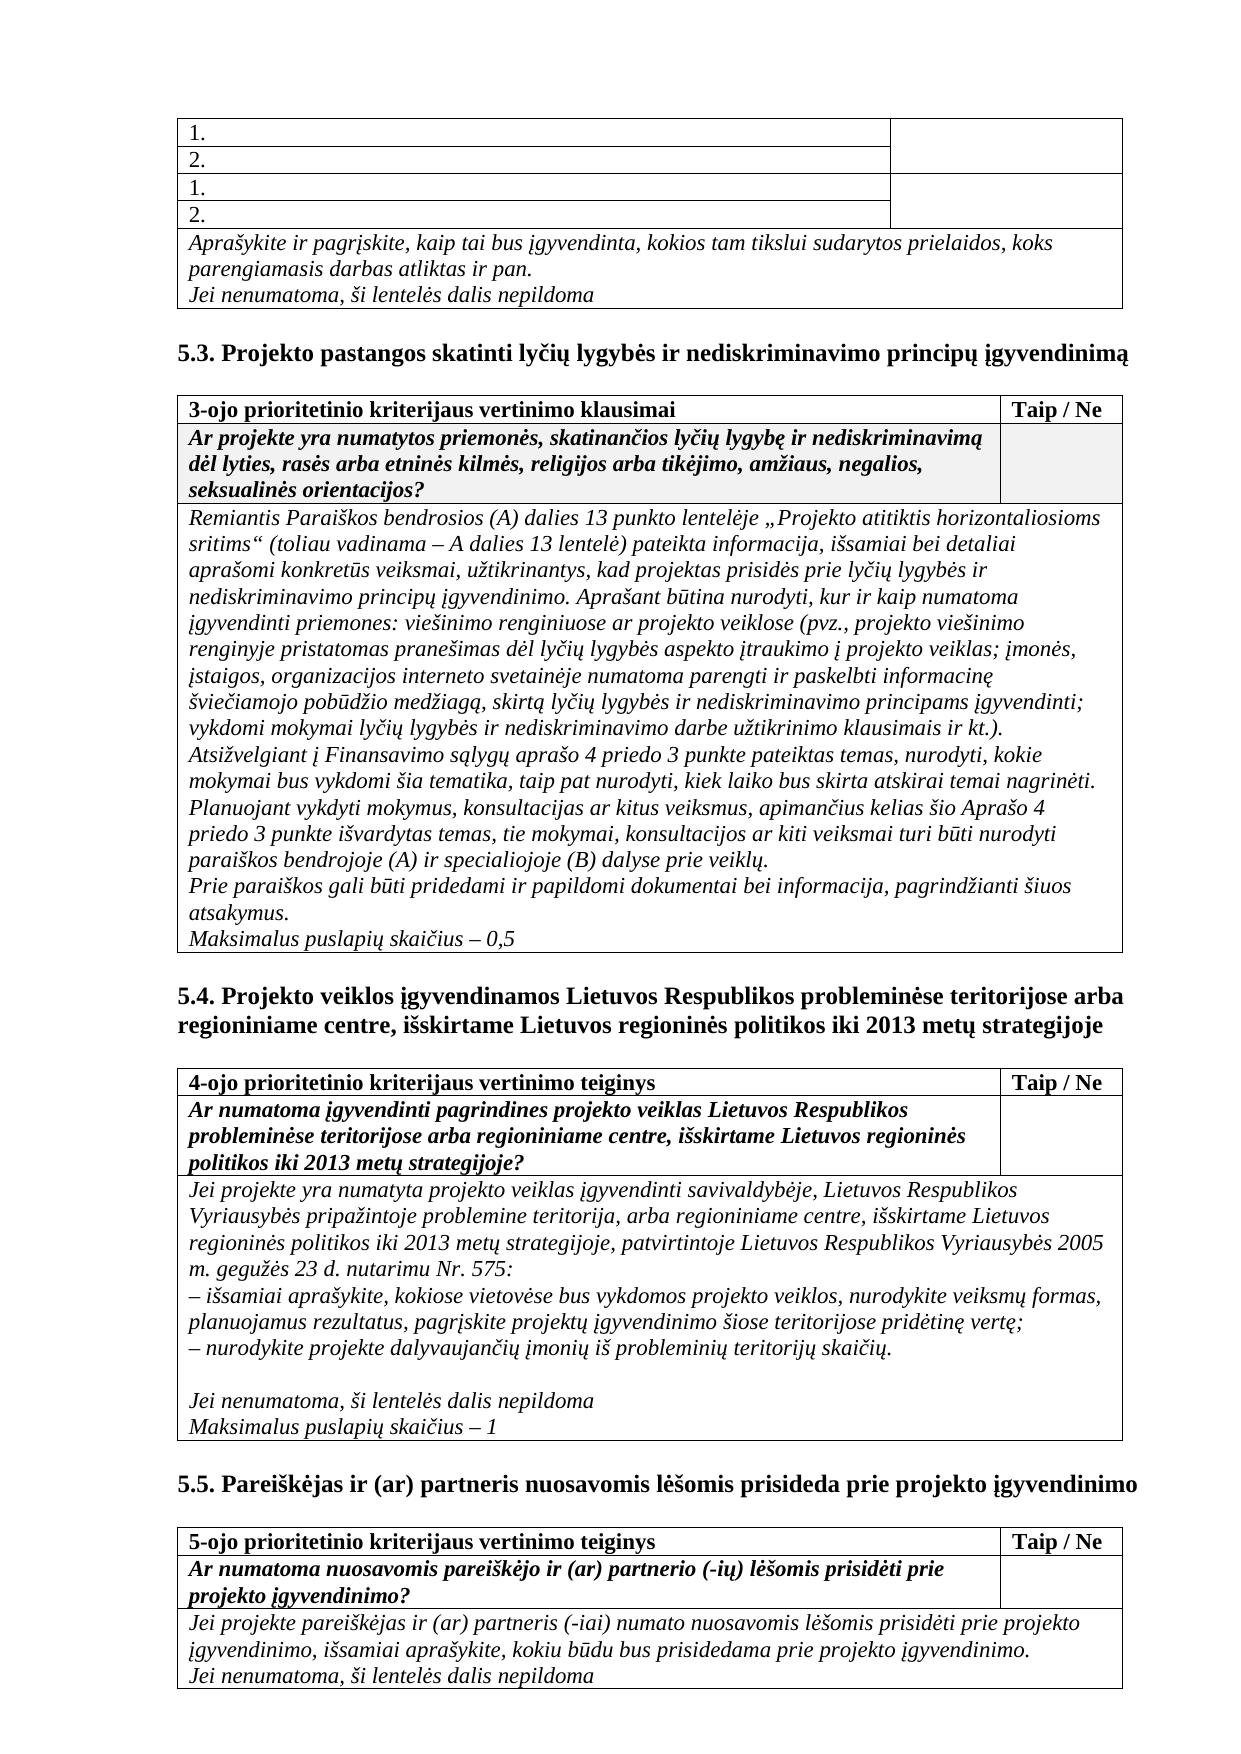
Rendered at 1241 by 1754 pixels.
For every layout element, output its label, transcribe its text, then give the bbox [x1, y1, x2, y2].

table_cell Remiantis Paraiškos bendrosios (A) dalies 13 punkto lentelėje „Projekto atitiktis horizontaliosioms sritims“ (toliau vadinama – A dalies 13 lentelė) pateikta informacija, išsamiai bei detaliai aprašomi konkretūs veiksmai, užtikrinantys, kad projektas prisidės prie lyčių lygybės ir nediskriminavimo principų įgyvendinimo. Aprašant būtina nurodyti, kur ir kaip numatoma įgyvendinti priemones: viešinimo renginiuose ar projekto veiklose (pvz., projekto viešinimo renginyje pristatomas pranešimas dėl lyčių lygybės aspekto įtraukimo į projekto veiklas; įmonės, įstaigos, organizacijos interneto svetainėje numatoma parengti ir paskelbti informacinę šviečiamojo pobūdžio medžiagą, skirtą lyčių lygybės ir nediskriminavimo principams įgyvendinti; vykdomi mokymai lyčių lygybės ir nediskriminavimo darbe užtikrinimo klausimais ir kt.). Atsižvelgiant į Finansavimo sąlygų aprašo 4 priedo 3 punkte pateiktas temas, nurodyti, kokie mokymai bus vykdomi šia tematika, taip pat nurodyti, kiek laiko bus skirta atskirai temai nagrinėti. Planuojant vykdyti mokymus, konsultacijas ar kitus veiksmus, apimančius kelias šio Aprašo 4 priedo 3 punkte išvardytas temas, tie mokymai, konsultacijos ar kiti veiksmai turi būti nurodyti paraiškos bendrojoje (A) ir specialiojoje (B) dalyse prie veiklų. Prie paraiškos gali būti pridedami ir papildomi dokumentai bei informacija, pagrindžianti šiuos atsakymus. Maksimalus puslapių skaičius – 0,5 [178, 504, 1122, 952]
table_cell Aprašykite ir pagrįskite, kaip tai bus įgyvendinta, kokios tam tikslui sudarytos prielaidos, koks parengiamasis darbas atliktas ir pan. Jei nenumatoma, ši lentelės dalis nepildoma [178, 229, 1122, 308]
table_header 4-ojo prioritetinio kriterijaus vertinimo teiginys [178, 1069, 1000, 1095]
table_header 3-ojo prioritetinio kriterijaus vertinimo klausimai [178, 396, 1000, 422]
table_cell 1. [178, 119, 890, 146]
table_cell [1001, 1096, 1122, 1175]
table_cell [891, 119, 1122, 173]
table_cell Jei projekte pareiškėjas ir (ar) partneris (-iai) numato nuosavomis lėšomis prisidėti prie projekto įgyvendinimo, išsamiai aprašykite, kokiu būdu bus prisidedama prie projekto įgyvendinimo. Jei nenumatoma, ši lentelės dalis nepildoma [178, 1609, 1122, 1688]
table_cell 2. [178, 147, 890, 173]
text 5.3. Projekto pastangos skatinti lyčių lygybės ir nediskriminavimo principų įgyvendinimą [177, 338, 1152, 366]
text 5.5. Pareiškėjas ir (ar) partneris nuosavomis lėšomis prisideda prie projekto įgyvendinimo [177, 1469, 1152, 1498]
table_cell 1. [178, 174, 890, 200]
table_cell 2. [178, 201, 890, 228]
text 5.4. Projekto veiklos įgyvendinamos Lietuvos Respublikos probleminėse teritorijose arba regioniniame centre, išskirtame Lietuvos regioninės politikos iki 2013 metų strategijoje [177, 981, 1152, 1039]
table_header 5-ojo prioritetinio kriterijaus vertinimo teiginys [178, 1528, 1000, 1554]
table_cell [891, 174, 1122, 228]
table_cell [1001, 1556, 1122, 1608]
table_cell Jei projekte yra numatyta projekto veiklas įgyvendinti savivaldybėje, Lietuvos Respublikos Vyriausybės pripažintoje problemine teritorija, arba regioniniame centre, išskirtame Lietuvos regioninės politikos iki 2013 metų strategijoje, patvirtintoje Lietuvos Respublikos Vyriausybės 2005 m. gegužės 23 d. nutarimu Nr. 575: – išsamiai aprašykite, kokiose vietovėse bus vykdomos projekto veiklos, nurodykite veiksmų formas, planuojamus rezultatus, pagrįskite projektų įgyvendinimo šiose teritorijose pridėtinę vertę; – nurodykite projekte dalyvaujančių įmonių iš probleminių teritorijų skaičių. Jei nenumatoma, ši lentelės dalis nepildoma Maksimalus puslapių skaičius – 1 [178, 1176, 1122, 1440]
table_cell Ar projekte yra numatytos priemonės, skatinančios lyčių lygybę ir nediskriminavimą dėl lyties, rasės arba etninės kilmės, religijos arba tikėjimo, amžiaus, negalios, seksualinės orientacijos? [178, 424, 1000, 503]
table_header Taip / Ne [1001, 396, 1122, 422]
table_header Taip / Ne [1001, 1528, 1122, 1554]
table_cell [1001, 424, 1122, 503]
table_header Taip / Ne [1001, 1069, 1122, 1095]
table_cell Ar numatoma įgyvendinti pagrindines projekto veiklas Lietuvos Respublikos probleminėse teritorijose arba regioniniame centre, išskirtame Lietuvos regioninės politikos iki 2013 metų strategijoje? [178, 1096, 1000, 1175]
table_cell Ar numatoma nuosavomis pareiškėjo ir (ar) partnerio (-ių) lėšomis prisidėti prie projekto įgyvendinimo? [178, 1556, 1000, 1608]
